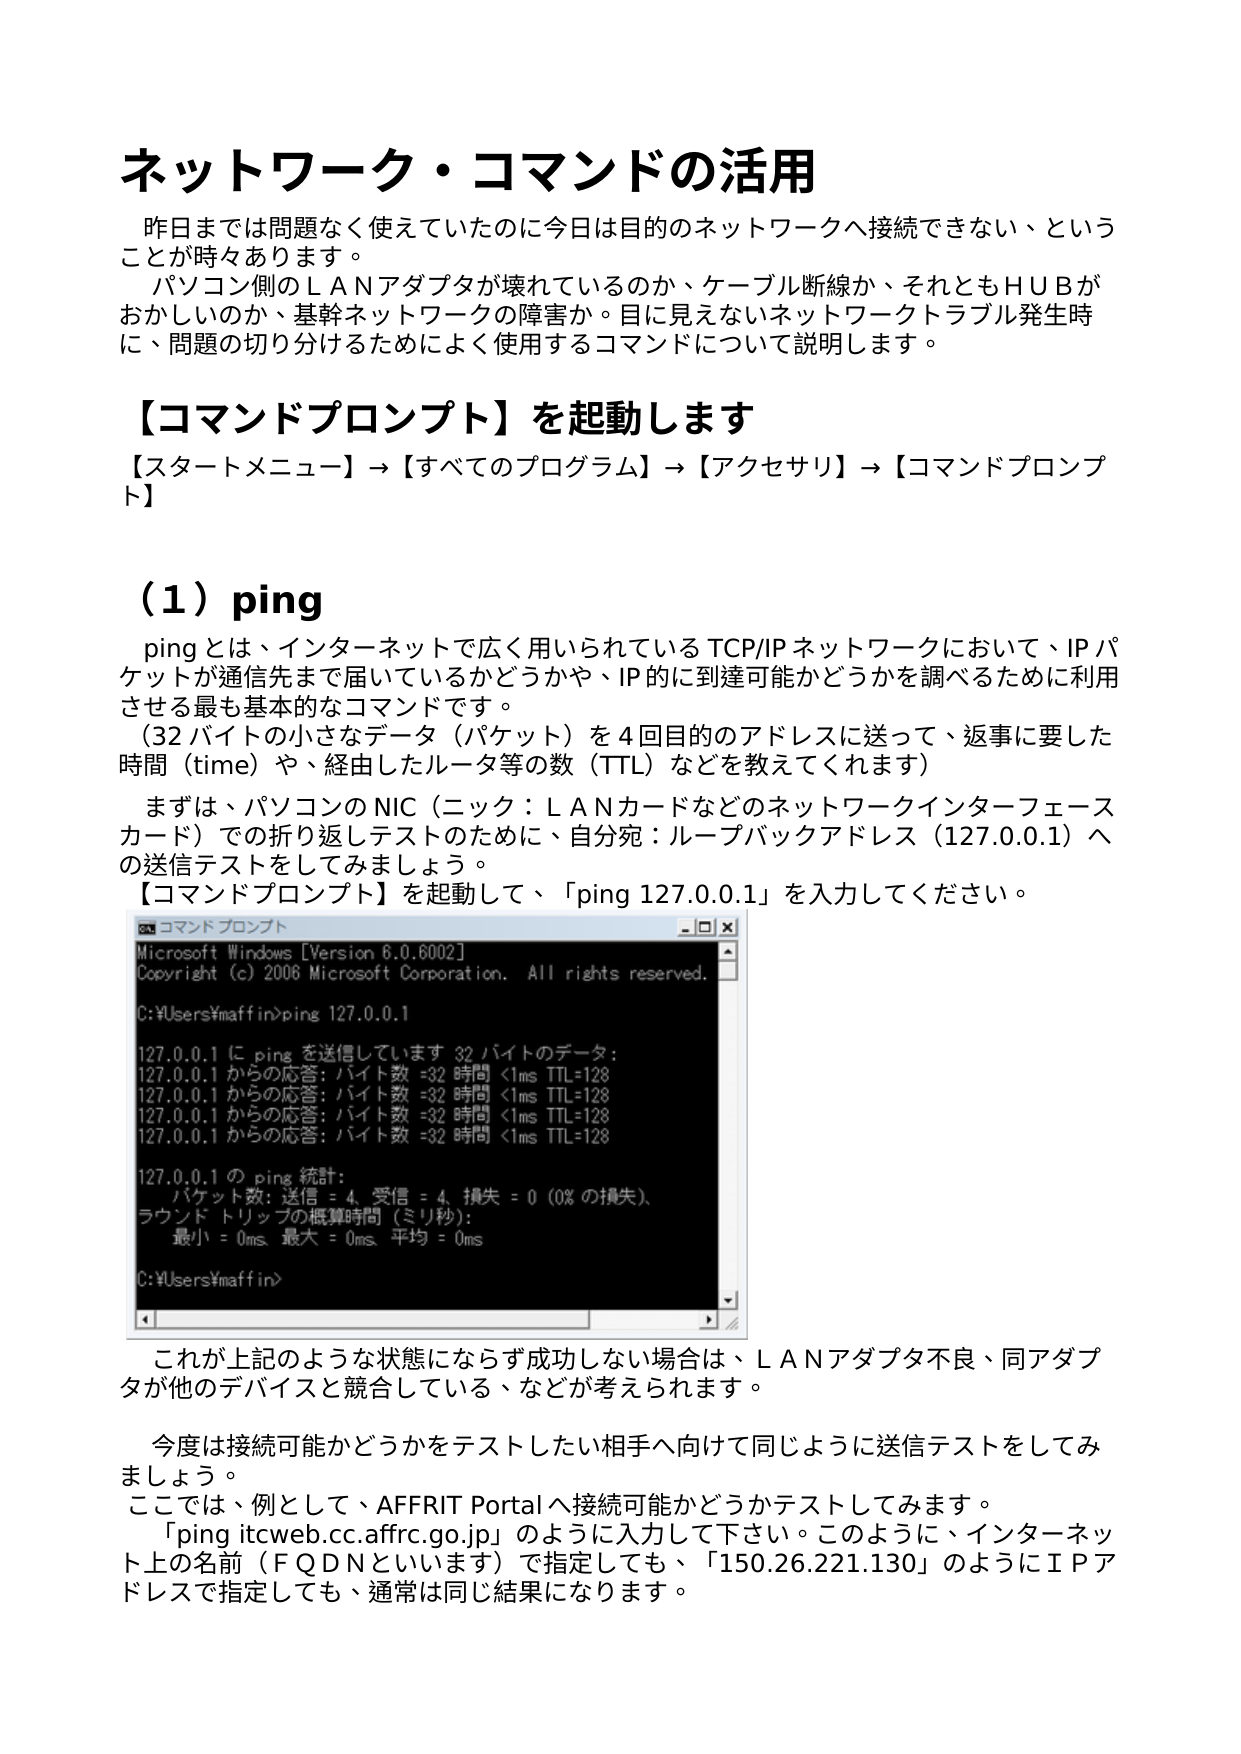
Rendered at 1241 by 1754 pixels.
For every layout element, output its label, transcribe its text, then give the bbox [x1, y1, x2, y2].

subtitle 【コマンドプロンプト】を起動します [118, 397, 1122, 441]
picture [126, 909, 748, 1340]
text pingとは、インターネットで広く用いられているTCP/IPネットワークにおいて、IPパケットが通信先まで届いているかどうかや、IP的に到達可能かどうかを調べるために利用させる最も基本的なコマンドです。 （32バイトの小さなデータ（パケット）を4回目的のアドレスに送って、返事に要した時間（time）や、経由したルータ等の数（TTL）などを教えてくれます） [118, 634, 1122, 780]
subtitle （１）ping [118, 578, 1122, 622]
text 【スタートメニュー】→【すべてのプログラム】→【アクセサリ】→【コマンドプロンプト】 [118, 453, 1122, 541]
text まずは、パソコンのNIC（ニック：ＬＡＮカードなどのネットワークインターフェースカード）での折り返しテストのために、自分宛：ループバックアドレス（127.0.0.1）への送信テストをしてみましょう。 【コマンドプロンプト】を起動して、「ping 127.0.0.1」を入力してください。 これが上記のような状態にならず成功しない場合は、ＬＡＮアダプタ不良、同アダプタが他のデバイスと競合している、などが考えられます。 今度は接続可能かどうかをテストしたい相手へ向けて同じように送信テストをしてみましょう。 ここでは、例として、AFFRIT Portalへ接続可能かどうかテストしてみます。 「ping itcweb.cc.affrc.go.jp」のように入力して下さい。このように、インターネット上の名前（ＦＱＤＮといいます）で指定しても、「150.26.221.130」のようにＩＰアドレスで指定しても、通常は同じ結果になります。 [118, 793, 1122, 1608]
text 昨日までは問題なく使えていたのに今日は目的のネットワークへ接続できない、ということが時々あります。 パソコン側のＬＡＮアダプタが壊れているのか、ケーブル断線か、それともＨＵＢがおかしいのか、基幹ネットワークの障害か。目に見えないネットワークトラブル発生時に、問題の切り分けるためによく使用するコマンドについて説明します。 [118, 214, 1122, 360]
subtitle ネットワーク・コマンドの活用 [118, 143, 1122, 201]
